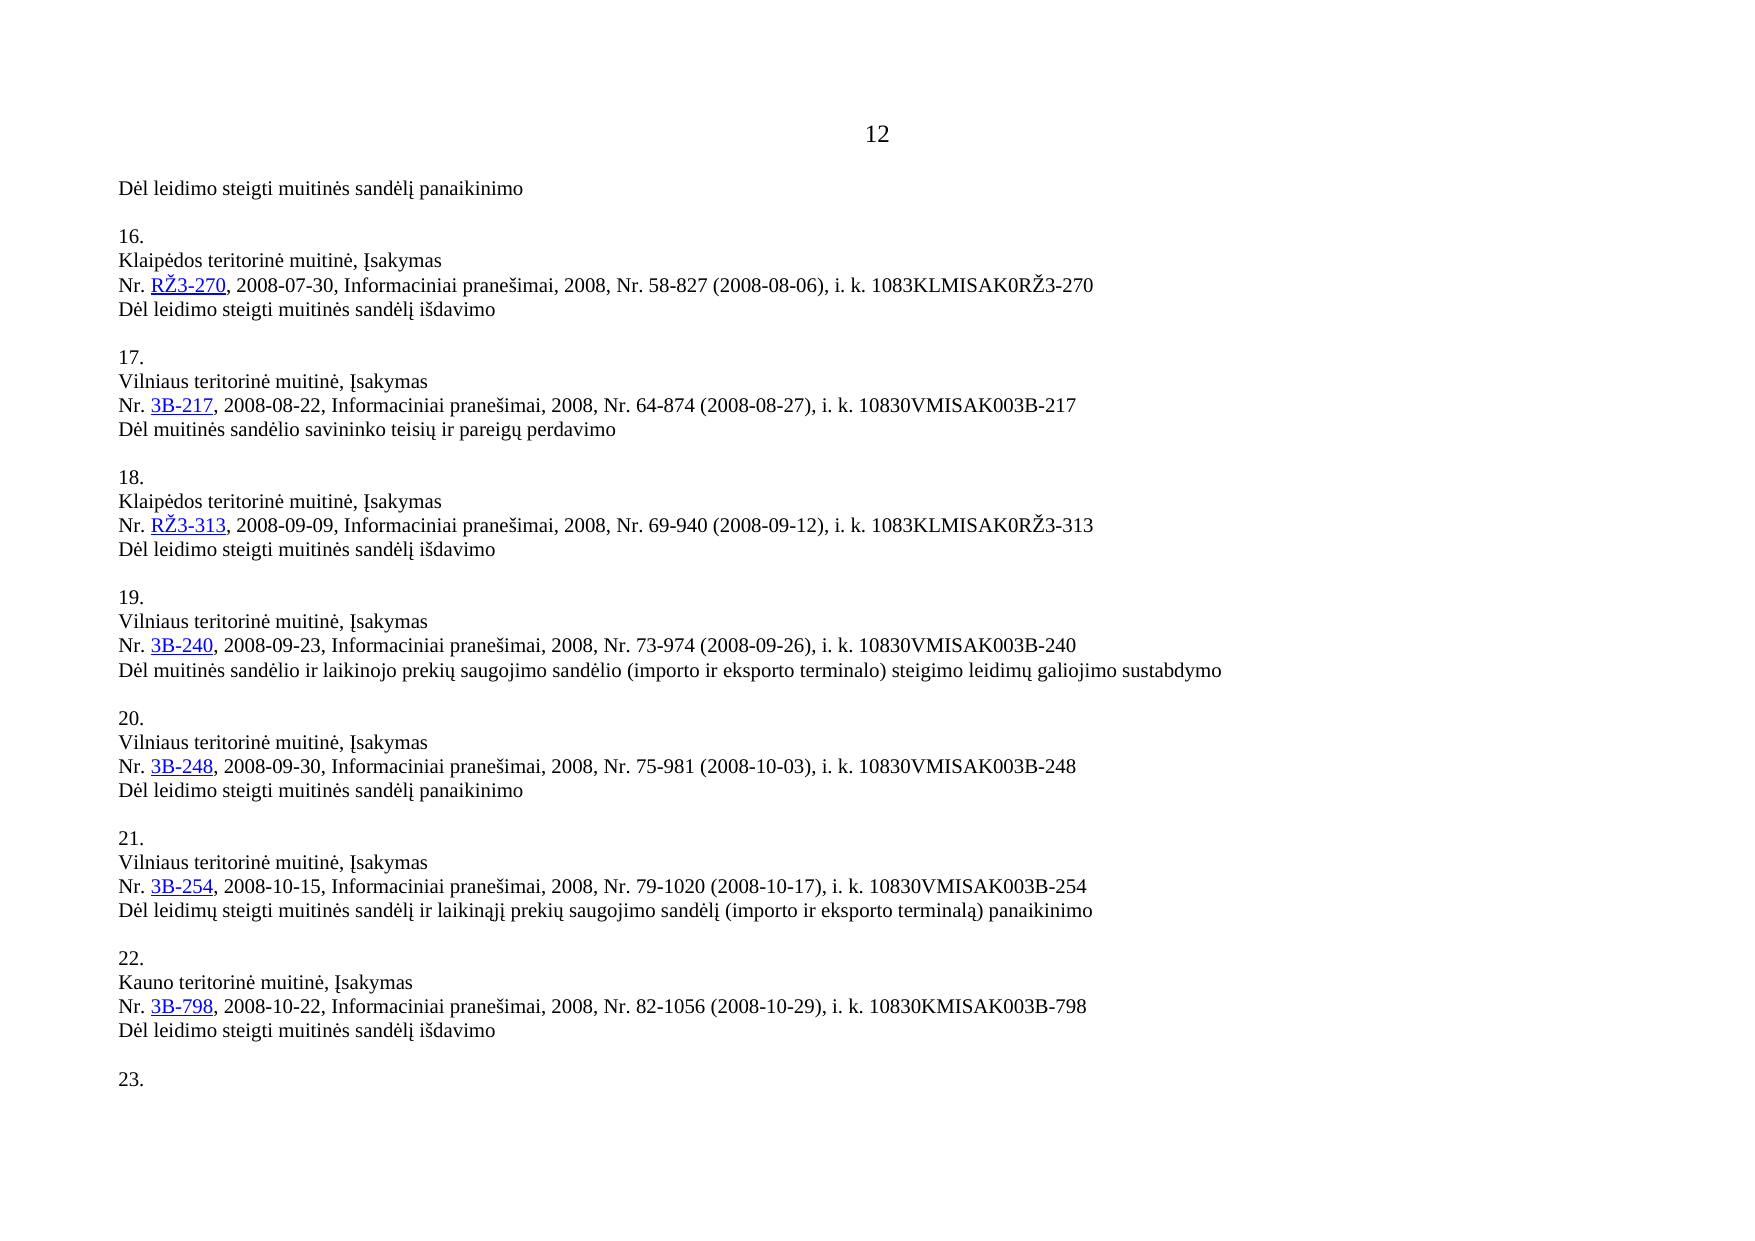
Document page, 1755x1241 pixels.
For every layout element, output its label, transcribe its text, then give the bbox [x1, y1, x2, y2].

text 17. [118, 345, 1636, 369]
text Dėl leidimų steigti muitinės sandėlį ir laikinąjį prekių saugojimo sandėlį (importo ir eksporto terminalą) panaikinimo [118, 898, 1636, 922]
text Nr. 3B-240, 2008-09-23, Informaciniai pranešimai, 2008, Nr. 73-974 (2008-09-26), i. k. 10830VMISAK003B-240 [118, 633, 1636, 657]
text Dėl muitinės sandėlio savininko teisių ir pareigų perdavimo [118, 417, 1636, 441]
text Dėl leidimo steigti muitinės sandėlį panaikinimo [118, 778, 1636, 802]
text Vilniaus teritorinė muitinė, Įsakymas [118, 369, 1636, 393]
text Dėl leidimo steigti muitinės sandėlį išdavimo [118, 537, 1636, 561]
text Vilniaus teritorinė muitinė, Įsakymas [118, 730, 1636, 754]
text Nr. 3B-798, 2008-10-22, Informaciniai pranešimai, 2008, Nr. 82-1056 (2008-10-29), i. k. 10830KMISAK003B-798 [118, 994, 1636, 1018]
text Klaipėdos teritorinė muitinė, Įsakymas [118, 489, 1636, 513]
text Nr. 3B-217, 2008-08-22, Informaciniai pranešimai, 2008, Nr. 64-874 (2008-08-27), i. k. 10830VMISAK003B-217 [118, 393, 1636, 417]
text Nr. 3B-254, 2008-10-15, Informaciniai pranešimai, 2008, Nr. 79-1020 (2008-10-17), i. k. 10830VMISAK003B-254 [118, 874, 1636, 898]
text 21. [118, 826, 1636, 850]
text 19. [118, 585, 1636, 609]
text Dėl leidimo steigti muitinės sandėlį išdavimo [118, 297, 1636, 321]
text Nr. RŽ3-270, 2008-07-30, Informaciniai pranešimai, 2008, Nr. 58-827 (2008-08-06), i. k. 1083KLMISAK0RŽ3-270 [118, 272, 1636, 297]
text 23. [118, 1067, 1636, 1091]
text Vilniaus teritorinė muitinė, Įsakymas [118, 609, 1636, 633]
text 16. [118, 224, 1636, 248]
text 22. [118, 946, 1636, 970]
text Dėl muitinės sandėlio ir laikinojo prekių saugojimo sandėlio (importo ir eksporto terminalo) steigimo leidimų galiojimo sustabdymo [118, 657, 1636, 682]
text Kauno teritorinė muitinė, Įsakymas [118, 970, 1636, 994]
text Nr. 3B-248, 2008-09-30, Informaciniai pranešimai, 2008, Nr. 75-981 (2008-10-03), i. k. 10830VMISAK003B-248 [118, 754, 1636, 778]
text 18. [118, 465, 1636, 489]
text Vilniaus teritorinė muitinė, Įsakymas [118, 850, 1636, 874]
text Nr. RŽ3-313, 2008-09-09, Informaciniai pranešimai, 2008, Nr. 69-940 (2008-09-12), i. k. 1083KLMISAK0RŽ3-313 [118, 513, 1636, 537]
text 20. [118, 706, 1636, 730]
text Dėl leidimo steigti muitinės sandėlį išdavimo [118, 1018, 1636, 1042]
text Dėl leidimo steigti muitinės sandėlį panaikinimo [118, 176, 1636, 200]
text Klaipėdos teritorinė muitinė, Įsakymas [118, 248, 1636, 272]
